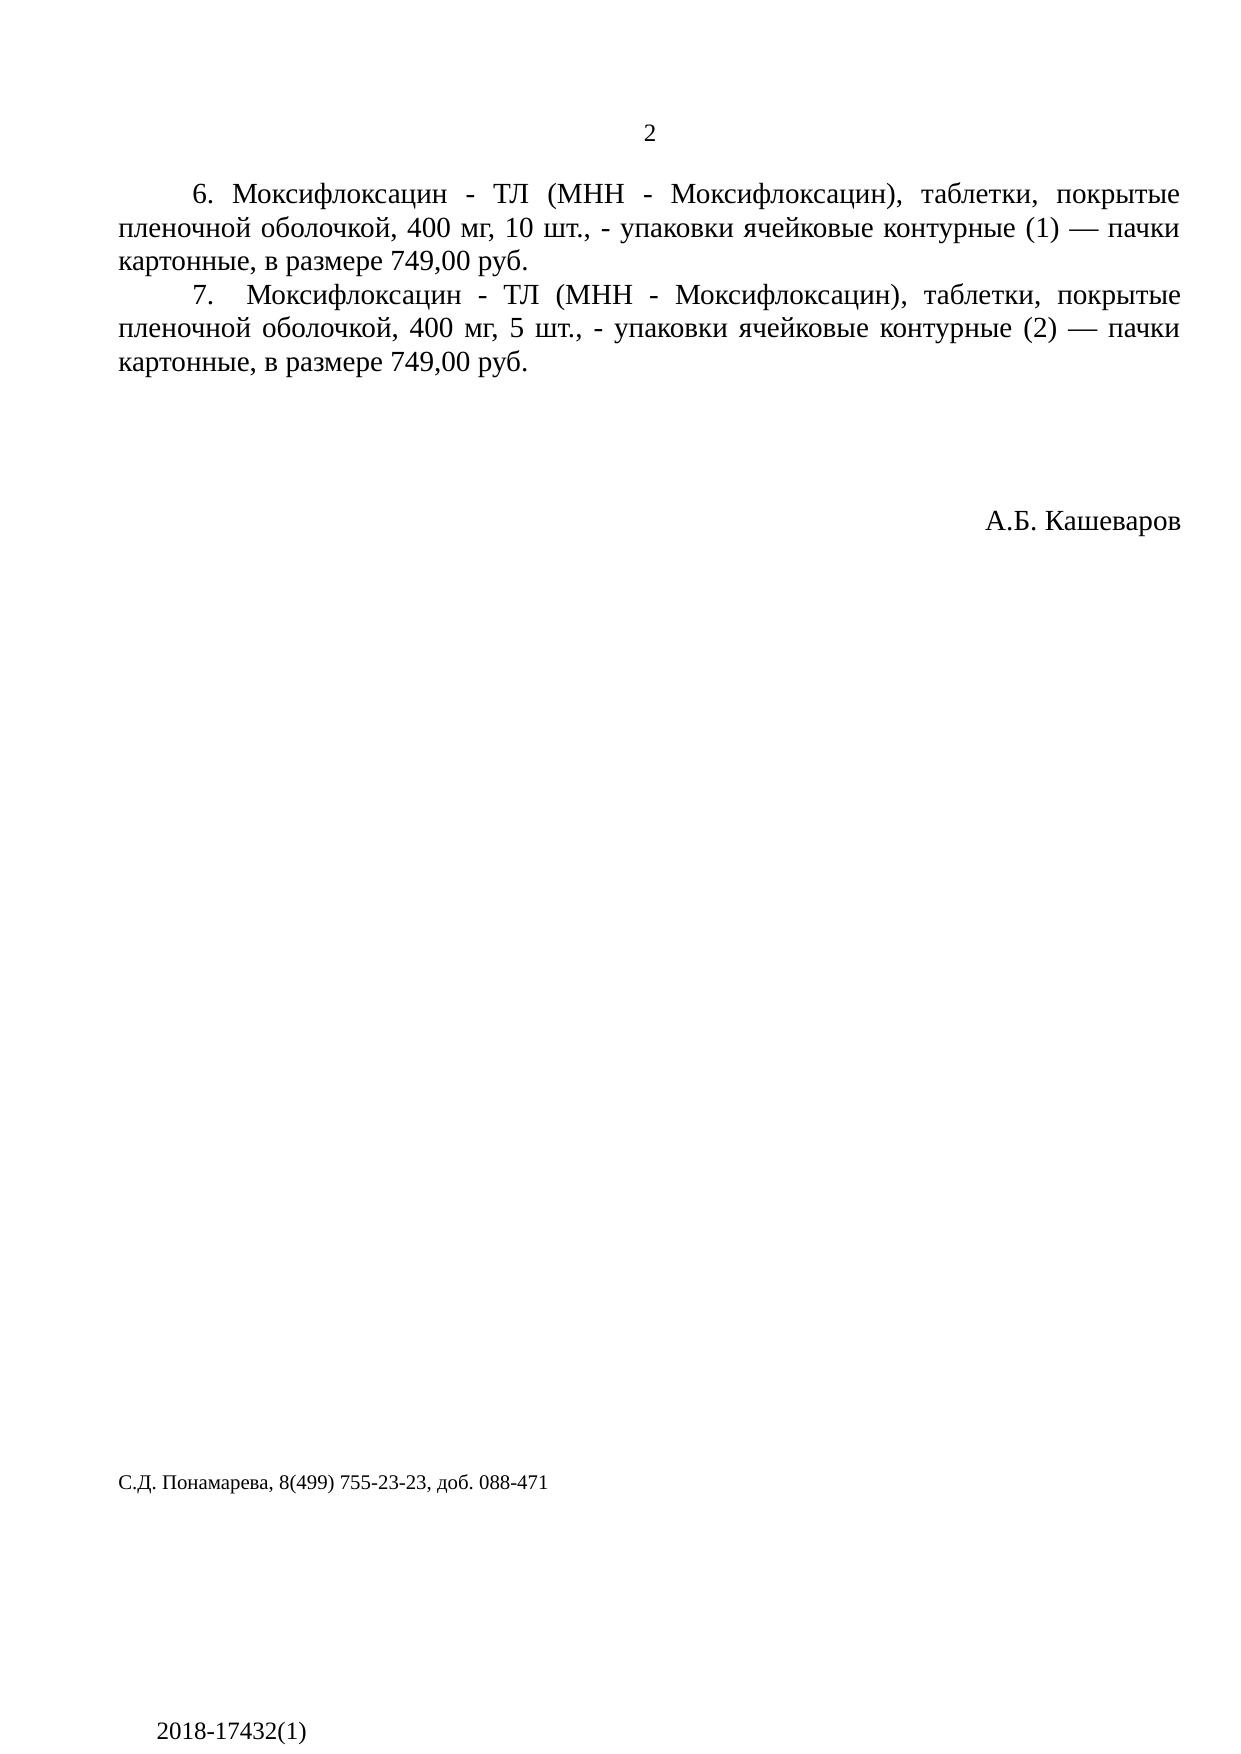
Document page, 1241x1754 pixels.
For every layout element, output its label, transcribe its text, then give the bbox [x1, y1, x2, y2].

text С.Д. Понамарева, 8(499) 755-23-23, доб. 088-471 [118, 1470, 1181, 1494]
text 6. Моксифлоксацин - ТЛ (МНН - Моксифлоксацин), таблетки, покрытые пленочной оболочкой, 400 мг, 10 шт., - упаковки ячейковые контурные (1) — пачки картонные, в размере 749,00 руб. [118, 176, 1181, 277]
text 7. Моксифлоксацин - ТЛ (МНН - Моксифлоксацин), таблетки, покрытые пленочной оболочкой, 400 мг, 5 шт., - упаковки ячейковые контурные (2) — пачки картонные, в размере 749,00 руб. [118, 277, 1181, 378]
text А.Б. Кашеваров [118, 503, 1181, 537]
